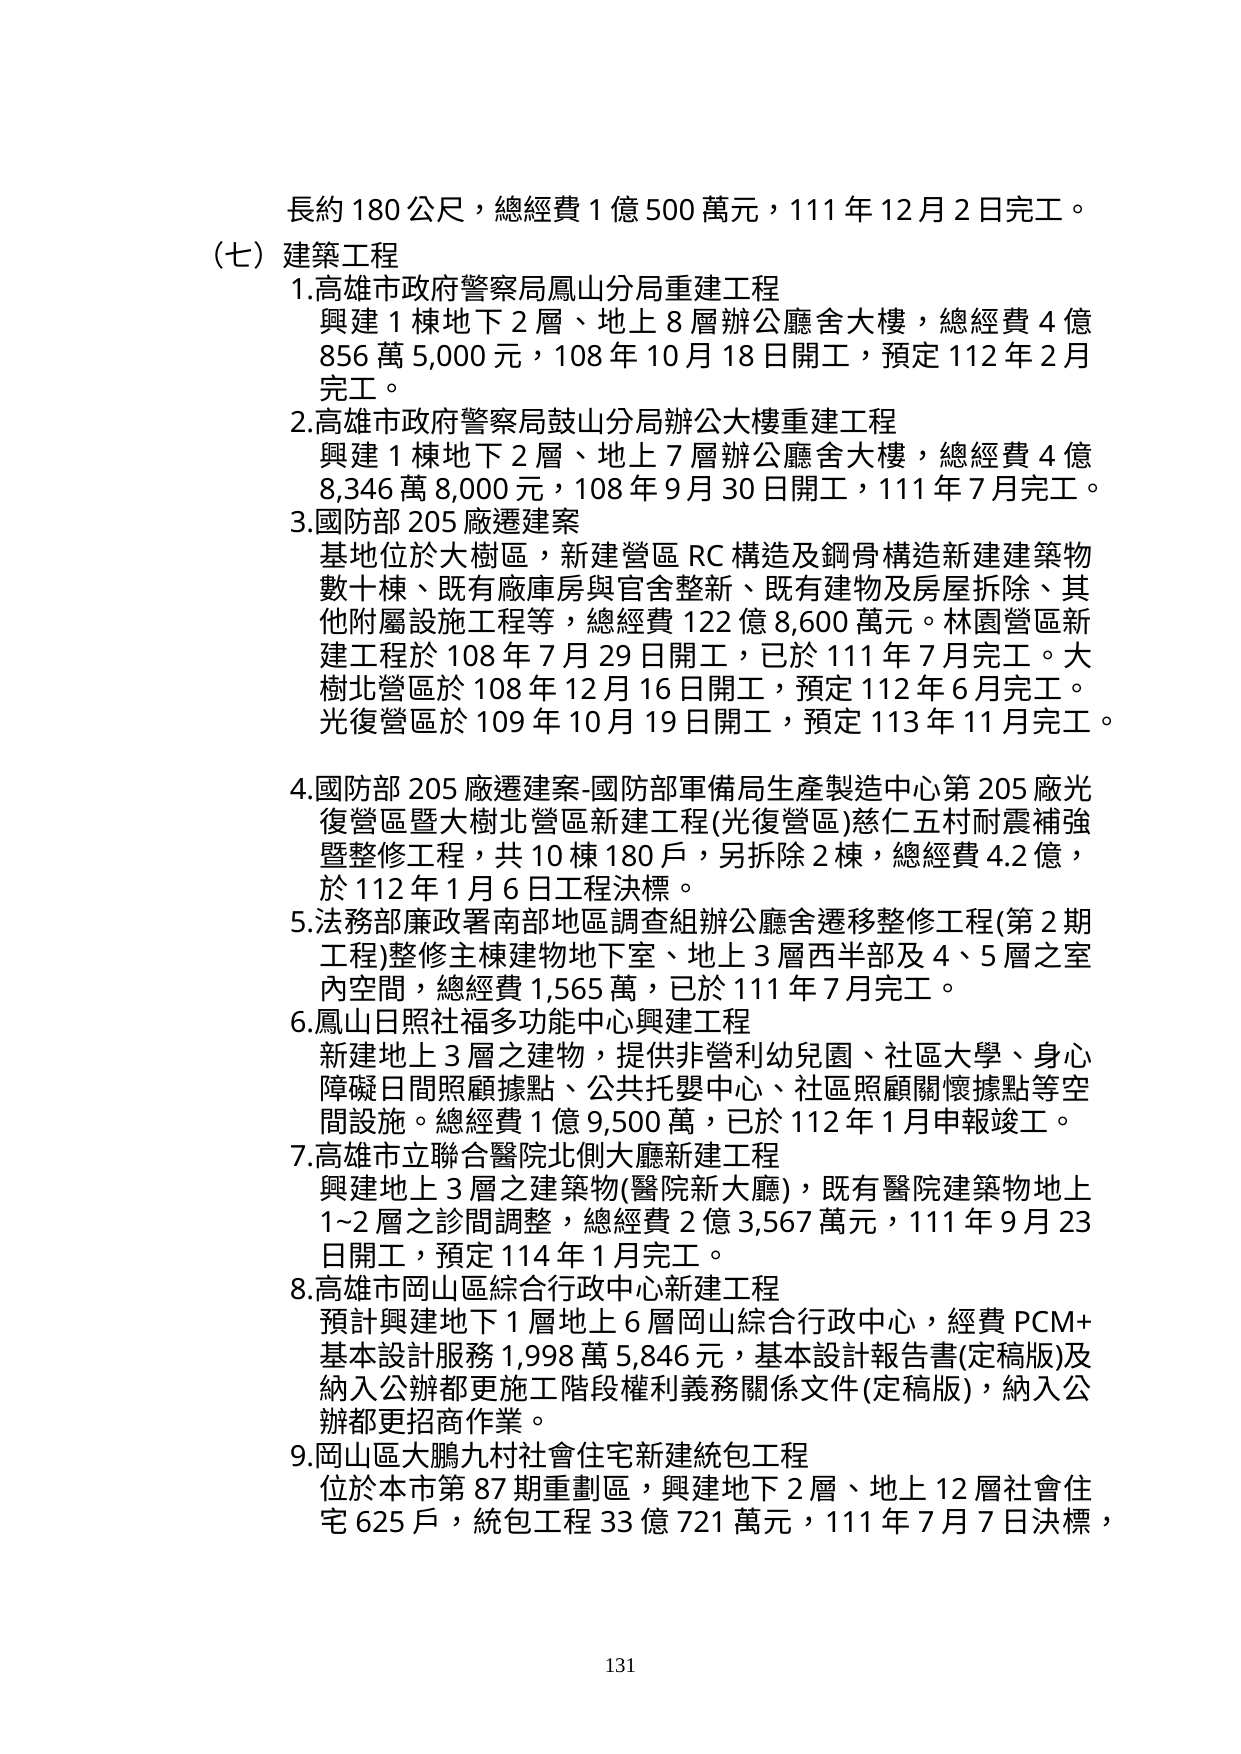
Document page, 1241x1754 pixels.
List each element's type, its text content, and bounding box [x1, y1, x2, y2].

text 2.高雄市政府警察局鼓山分局辦公大樓重建工程 [289, 406, 1092, 439]
text 興建1棟地下2層、地上7層辦公廳舍大樓，總經費4億8,346萬8,000元，108年9月30日開工，111年7月完工。 [319, 439, 1092, 506]
text （七）建築工程 [195, 239, 1092, 273]
text 預計興建地下1層地上6層岡山綜合行政中心，經費PCM+基本設計服務1,998萬5,846元，基本設計報告書(定稿版)及納入公辦都更施工階段權利義務關係文件(定稿版)，納入公辦都更招商作業。 [319, 1306, 1092, 1439]
text 新建地上3層之建物，提供非營利幼兒園、社區大學、身心障礙日間照顧據點、公共托嬰中心、社區照顧關懷據點等空間設施。總經費1億9,500萬，已於112年1月申報竣工。 [319, 1039, 1092, 1139]
text 9.岡山區大鵬九村社會住宅新建統包工程 [289, 1439, 1092, 1473]
text 4.國防部205廠遷建案-國防部軍備局生產製造中心第205廠光復營區暨大樹北營區新建工程(光復營區)慈仁五村耐震補強暨整修工程，共10棟180戶，另拆除2棟，總經費4.2億，於112年1月6日工程決標。 [289, 773, 1092, 906]
text 清水岩寺旁道路可銜接15~20公尺寬都市計畫道路(清水岩路)，長約180公尺，總經費1億500萬元，111年12月2日完工。 [286, 164, 1092, 239]
text 興建地上3層之建築物(醫院新大廳)，既有醫院建築物地上1~2層之診間調整，總經費2億3,567萬元，111年9月23日開工，預定114年1月完工。 [319, 1173, 1092, 1273]
text 3.國防部205廠遷建案 [289, 506, 1092, 539]
text 位於本市第87期重劃區，興建地下2層、地上12層社會住宅625戶，統包工程33億721萬元，111年7月7日決標，現場地質改良準備施工，細部設計併行作業中，預定115年6月完工。 [319, 1473, 1092, 1539]
text 6.鳳山日照社福多功能中心興建工程 [289, 1006, 1092, 1039]
text 7.高雄市立聯合醫院北側大廳新建工程 [289, 1139, 1092, 1173]
text 興建1棟地下2層、地上8層辦公廳舍大樓，總經費4億856萬5,000元，108年10月18日開工，預定112年2月完工。 [319, 306, 1092, 406]
text 8.高雄市岡山區綜合行政中心新建工程 [289, 1273, 1092, 1306]
text 1.高雄市政府警察局鳳山分局重建工程 [289, 273, 1092, 306]
text 基地位於大樹區，新建營區RC構造及鋼骨構造新建建築物數十棟、既有廠庫房與官舍整新、既有建物及房屋拆除、其他附屬設施工程等，總經費122億8,600萬元。林園營區新建工程於108年7月29日開工，已於111年7月完工。大樹北營區於108年12月16日開工，預定112年6月完工。光復營區於109年10月19日開工，預定113年11月完工。 [319, 539, 1092, 773]
text 5.法務部廉政署南部地區調查組辦公廳舍遷移整修工程(第2期工程)整修主棟建物地下室、地上3層西半部及4、5層之室內空間，總經費1,565萬，已於111年7月完工。 [289, 906, 1092, 1006]
